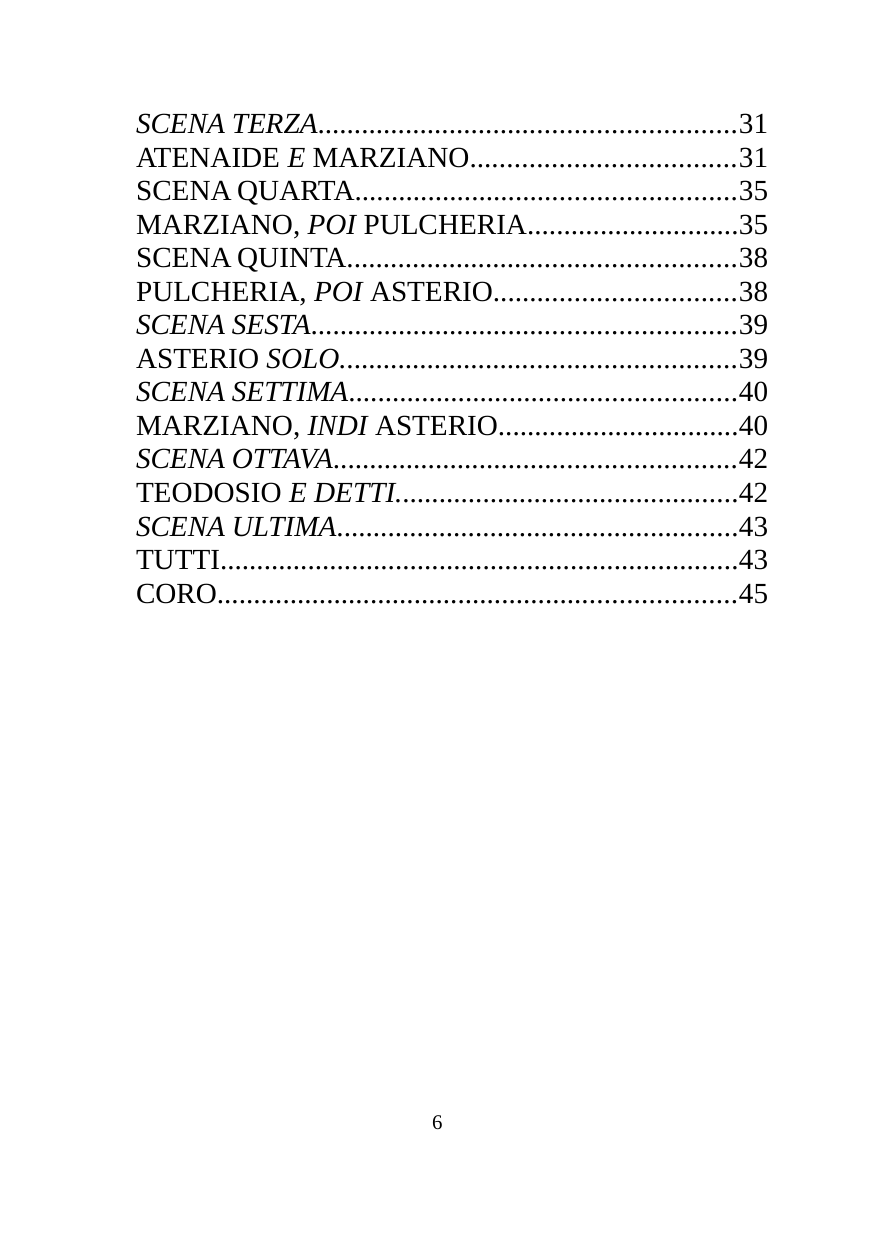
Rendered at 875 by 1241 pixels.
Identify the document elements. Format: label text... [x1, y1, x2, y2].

text SCENA ULTIMA 43 [136, 509, 768, 542]
text MARZIANO, POI PULCHERIA 35 [136, 207, 768, 240]
text ATENAIDE E MARZIANO 31 [136, 140, 768, 173]
text SCENA SETTIMA 40 [136, 374, 768, 408]
text CORO 45 [136, 576, 768, 609]
text MARZIANO, INDI ASTERIO 40 [136, 408, 768, 442]
text SCENA QUARTA 35 [136, 173, 768, 207]
text ASTERIO SOLO. 39 [136, 341, 768, 374]
text TUTTI 43 [136, 542, 768, 576]
text TEODOSIO E DETTI. 42 [136, 475, 768, 509]
text SCENA OTTAVA 42 [136, 442, 768, 475]
text SCENA TERZA 31 [136, 106, 768, 140]
text SCENA SESTA 39 [136, 307, 768, 341]
text SCENA QUINTA 38 [136, 240, 768, 274]
text PULCHERIA, POI ASTERIO 38 [136, 274, 768, 307]
